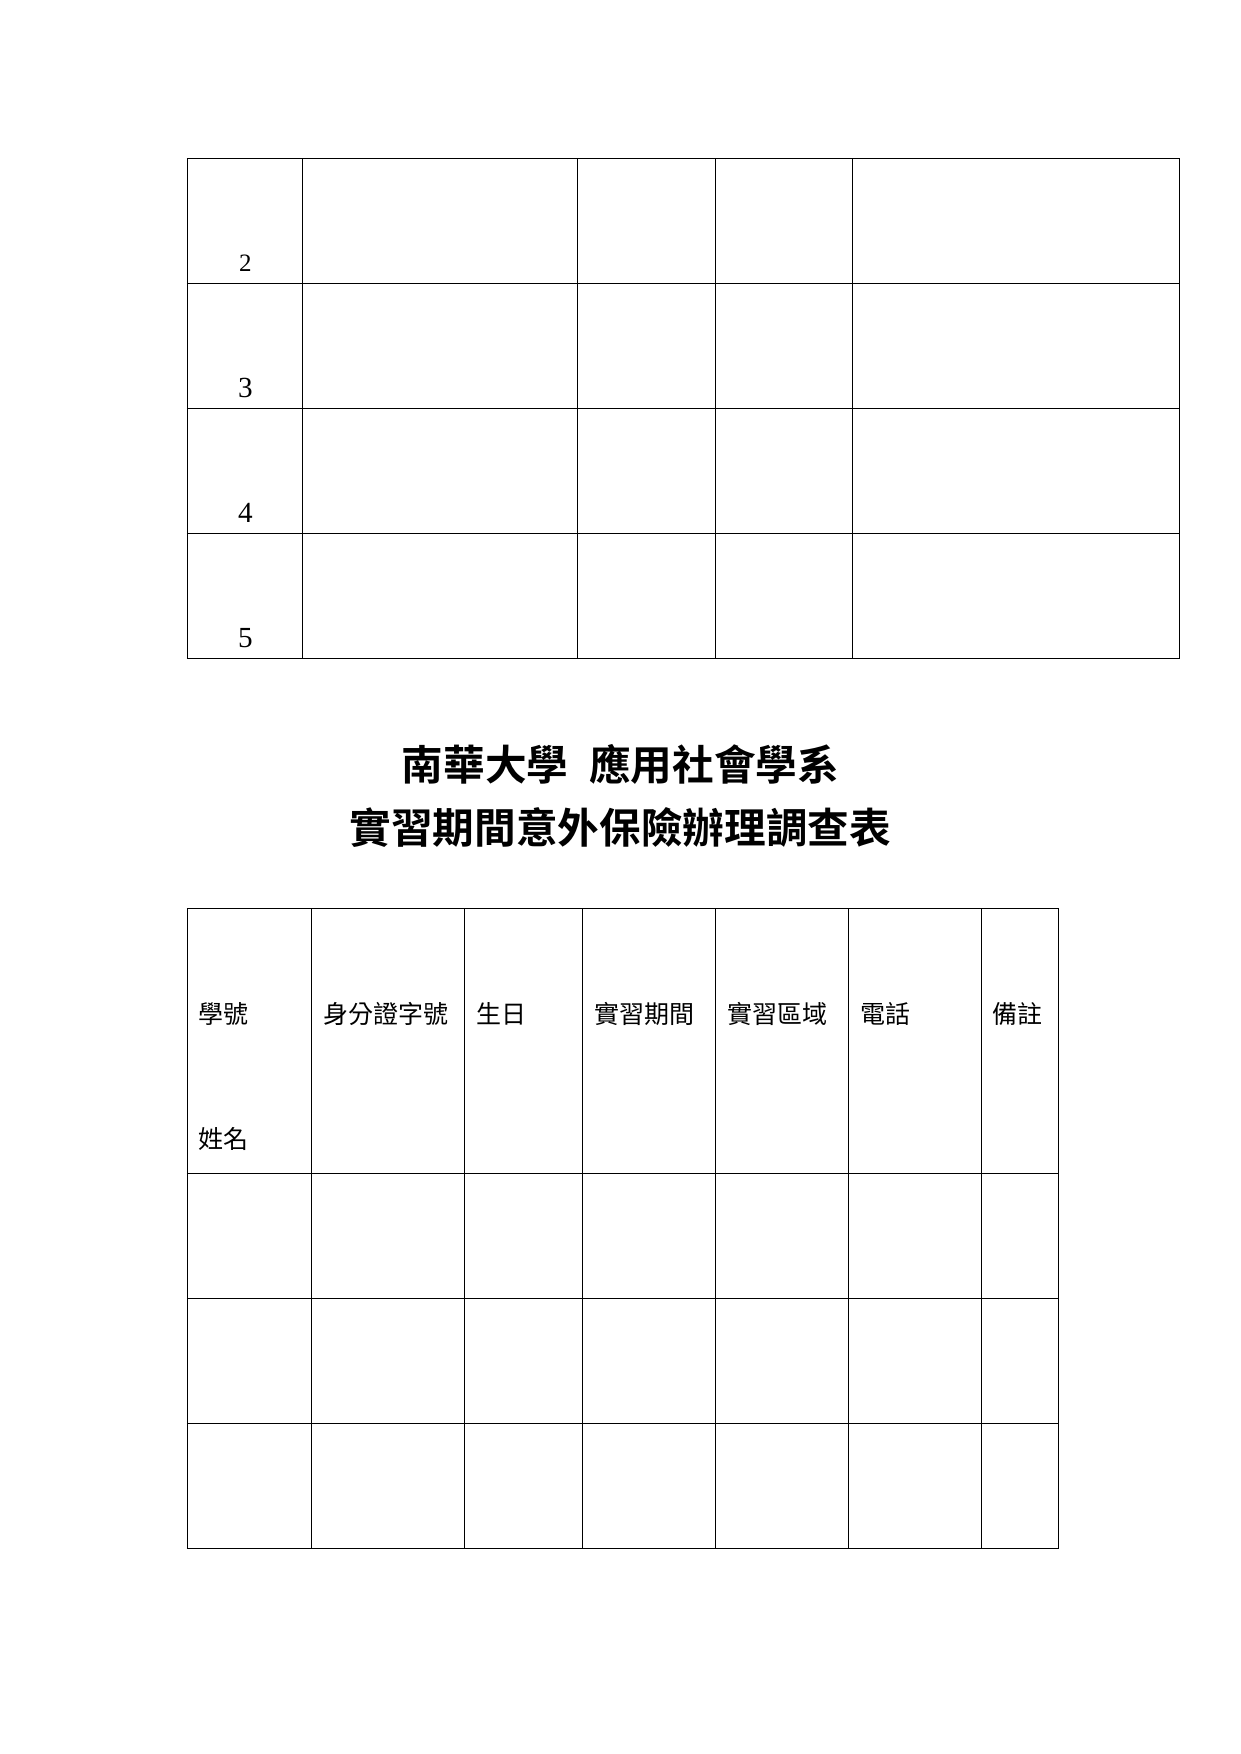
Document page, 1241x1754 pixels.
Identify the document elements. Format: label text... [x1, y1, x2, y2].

table_header 學號 姓名 [188, 909, 311, 1172]
table_cell [853, 159, 1179, 283]
table_header 實習期間 [583, 909, 715, 1172]
table_cell [853, 409, 1179, 533]
table_header 生日 [465, 909, 582, 1172]
table_cell [716, 1174, 848, 1297]
table_cell [465, 1424, 582, 1547]
text 實習期間意外保險辦理調查表 [187, 783, 1053, 846]
table_cell [578, 284, 715, 408]
table_cell [465, 1174, 582, 1297]
table_cell [303, 159, 577, 283]
table_cell [716, 1424, 848, 1547]
text 南華大學 應用社會學系 [187, 721, 1053, 783]
table_cell [716, 159, 852, 283]
table_cell [716, 534, 852, 658]
table_cell 2 [188, 159, 302, 283]
table_cell [188, 1174, 311, 1297]
table_cell [849, 1174, 981, 1297]
table_cell [188, 1299, 311, 1422]
table_cell [303, 409, 577, 533]
table_cell [578, 409, 715, 533]
table_cell [716, 1299, 848, 1422]
table_cell [578, 159, 715, 283]
table_cell [982, 1174, 1058, 1297]
table_header 實習區域 [716, 909, 848, 1172]
table_cell [982, 1299, 1058, 1422]
table_cell [716, 284, 852, 408]
table_header 備註 [982, 909, 1058, 1172]
table_cell [982, 1424, 1058, 1547]
table_cell [303, 534, 577, 658]
table_cell [303, 284, 577, 408]
table_cell [716, 409, 852, 533]
table_cell [312, 1299, 464, 1422]
table_cell [312, 1424, 464, 1547]
table_cell [583, 1299, 715, 1422]
table_cell [312, 1174, 464, 1297]
table_cell [188, 1424, 311, 1547]
table_cell [853, 534, 1179, 658]
table_cell [583, 1174, 715, 1297]
table_header 電話 [849, 909, 981, 1172]
table_header 身分證字號 [312, 909, 464, 1172]
table_cell [465, 1299, 582, 1422]
table_cell 4 [188, 409, 302, 533]
table_cell [849, 1299, 981, 1422]
table_cell [853, 284, 1179, 408]
table_cell [578, 534, 715, 658]
table_cell [849, 1424, 981, 1547]
table_cell [583, 1424, 715, 1547]
table_cell 5 [188, 534, 302, 658]
table_cell 3 [188, 284, 302, 408]
